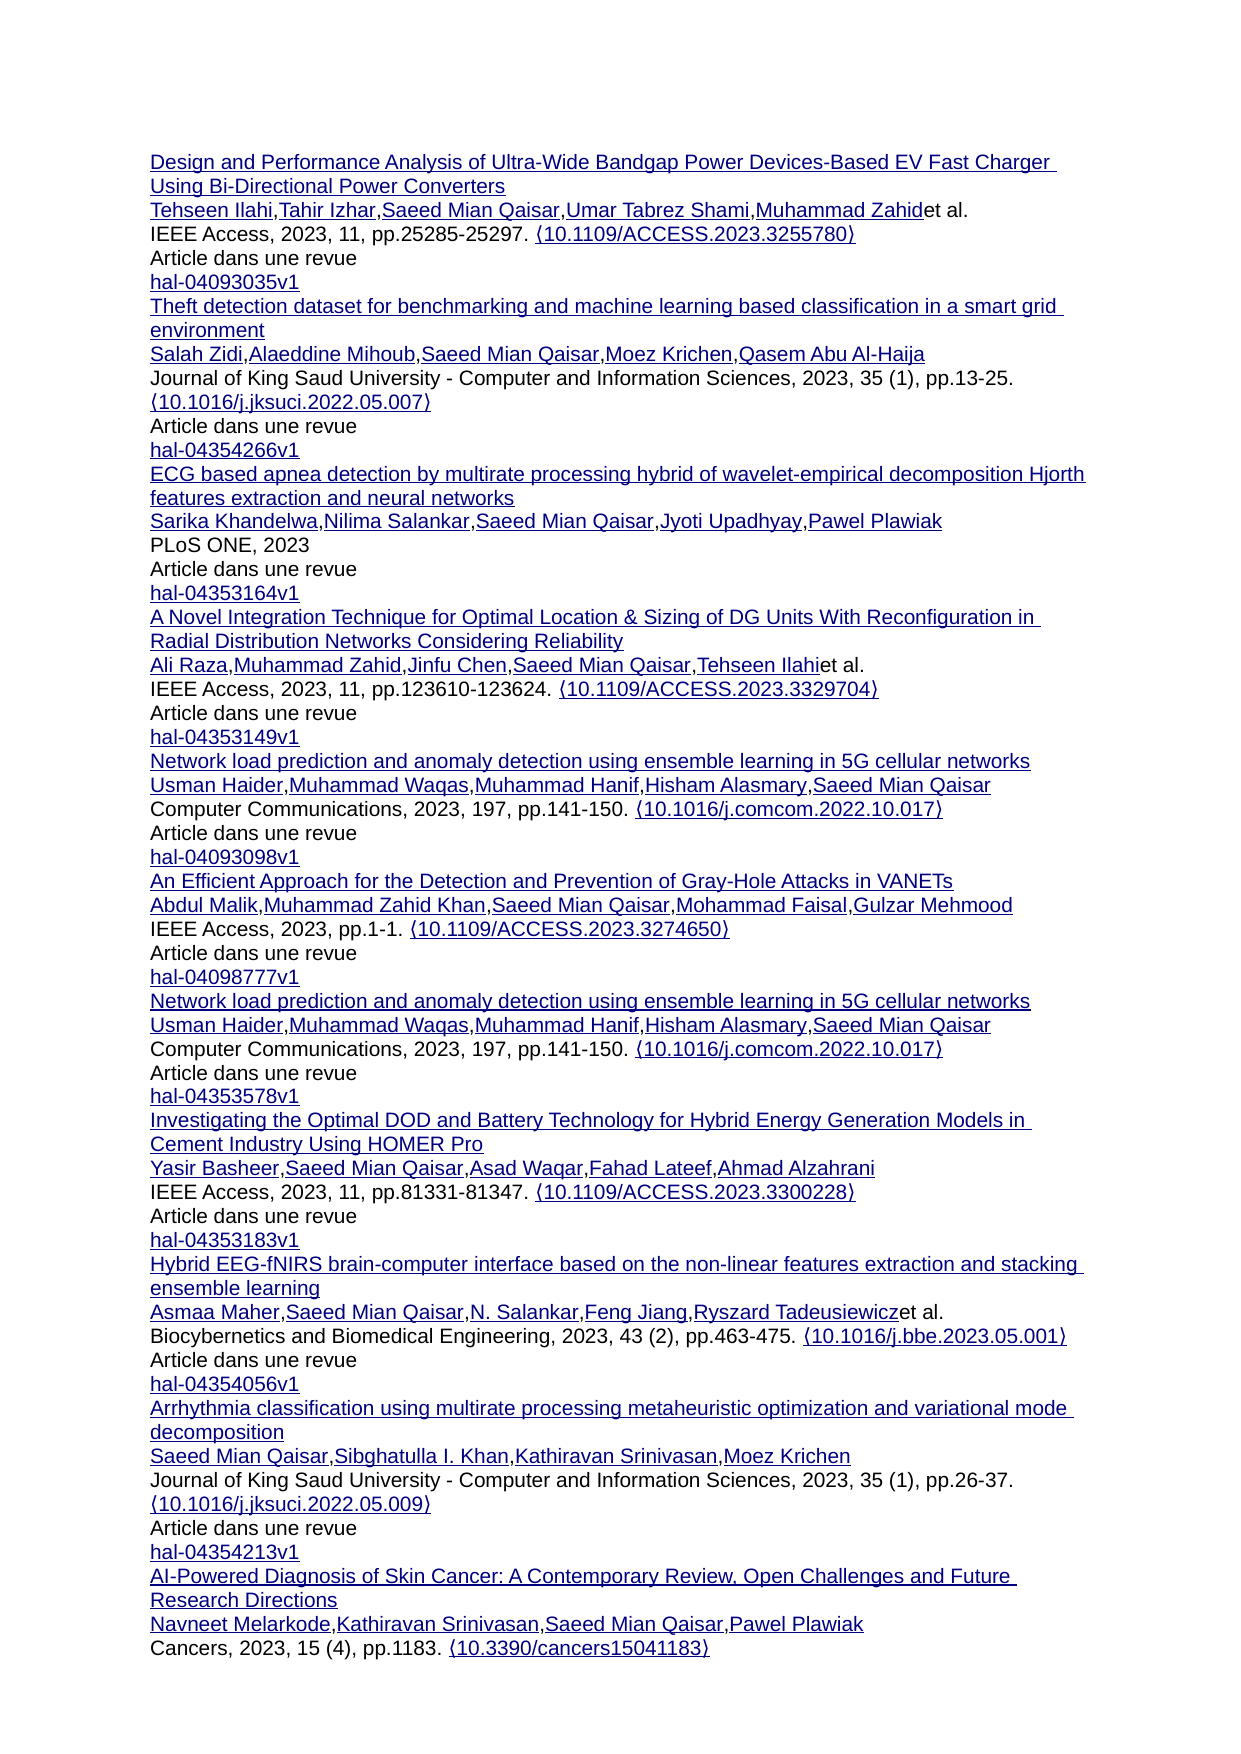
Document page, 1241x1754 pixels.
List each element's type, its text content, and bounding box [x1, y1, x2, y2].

table_cell Network load prediction and anomaly detection using ensemble learning in 5G cellular networks Usman Haider,Muhammad Waqas,Muhammad Hanif,Hisham Alasmary,Saeed Mian Qaisar Computer Communications, 2023, 197, pp.141-150. ⟨10.1016/j.comcom.2022.10.017⟩ Article dans une revue hal-04353578v1 [150, 989, 1090, 1108]
table_cell ECG based apnea detection by multirate processing hybrid of wavelet-empirical decomposition Hjorth features extraction and neural networks Sarika Khandelwa,Nilima Salankar,Saeed Mian Qaisar,Jyoti Upadhyay,Pawel Plawiak PLoS ONE, 2023 Article dans une revue hal-04353164v1 [150, 461, 1090, 605]
table_cell Arrhythmia classification using multirate processing metaheuristic optimization and variational mode decomposition Saeed Mian Qaisar,Sibghatulla I. Khan,Kathiravan Srinivasan,Moez Krichen Journal of King Saud University - Computer and Information Sciences, 2023, 35 (1), pp.26-37. ⟨10.1016/j.jksuci.2022.05.009⟩ Article dans une revue hal-04354213v1 [150, 1396, 1090, 1563]
table_cell Theft detection dataset for benchmarking and machine learning based classification in a smart grid environment Salah Zidi,Alaeddine Mihoub,Saeed Mian Qaisar,Moez Krichen,Qasem Abu Al-Haija Journal of King Saud University - Computer and Information Sciences, 2023, 35 (1), pp.13-25. ⟨10.1016/j.jksuci.2022.05.007⟩ Article dans une revue hal-04354266v1 [150, 294, 1090, 461]
table_cell An Efficient Approach for the Detection and Prevention of Gray-Hole Attacks in VANETs Abdul Malik,Muhammad Zahid Khan,Saeed Mian Qaisar,Mohammad Faisal,Gulzar Mehmood IEEE Access, 2023, pp.1-1. ⟨10.1109/ACCESS.2023.3274650⟩ Article dans une revue hal-04098777v1 [150, 869, 1090, 988]
table_cell AI-Powered Diagnosis of Skin Cancer: A Contemporary Review, Open Challenges and Future Research Directions Navneet Melarkode,Kathiravan Srinivasan,Saeed Mian Qaisar,Pawel Plawiak Cancers, 2023, 15 (4), pp.1183. ⟨10.3390/cancers15041183⟩ [150, 1564, 1090, 1659]
table_cell Investigating the Optimal DOD and Battery Technology for Hybrid Energy Generation Models in Cement Industry Using HOMER Pro Yasir Basheer,Saeed Mian Qaisar,Asad Waqar,Fahad Lateef,Ahmad Alzahrani IEEE Access, 2023, 11, pp.81331-81347. ⟨10.1109/ACCESS.2023.3300228⟩ Article dans une revue hal-04353183v1 [150, 1108, 1090, 1252]
table_cell Hybrid EEG-fNIRS brain-computer interface based on the non-linear features extraction and stacking ensemble learning Asmaa Maher,Saeed Mian Qaisar,N. Salankar,Feng Jiang,Ryszard Tadeusiewiczet al. Biocybernetics and Biomedical Engineering, 2023, 43 (2), pp.463-475. ⟨10.1016/j.bbe.2023.05.001⟩ Article dans une revue hal-04354056v1 [150, 1252, 1090, 1396]
table_cell Network load prediction and anomaly detection using ensemble learning in 5G cellular networks Usman Haider,Muhammad Waqas,Muhammad Hanif,Hisham Alasmary,Saeed Mian Qaisar Computer Communications, 2023, 197, pp.141-150. ⟨10.1016/j.comcom.2022.10.017⟩ Article dans une revue hal-04093098v1 [150, 749, 1090, 869]
table_cell Design and Performance Analysis of Ultra-Wide Bandgap Power Devices-Based EV Fast Charger Using Bi-Directional Power Converters Tehseen Ilahi,Tahir Izhar,Saeed Mian Qaisar,Umar Tabrez Shami,Muhammad Zahidet al. IEEE Access, 2023, 11, pp.25285-25297. ⟨10.1109/ACCESS.2023.3255780⟩ Article dans une revue hal-04093035v1 [150, 150, 1090, 294]
table_cell A Novel Integration Technique for Optimal Location & Sizing of DG Units With Reconfiguration in Radial Distribution Networks Considering Reliability Ali Raza,Muhammad Zahid,Jinfu Chen,Saeed Mian Qaisar,Tehseen Ilahiet al. IEEE Access, 2023, 11, pp.123610-123624. ⟨10.1109/ACCESS.2023.3329704⟩ Article dans une revue hal-04353149v1 [150, 605, 1090, 749]
